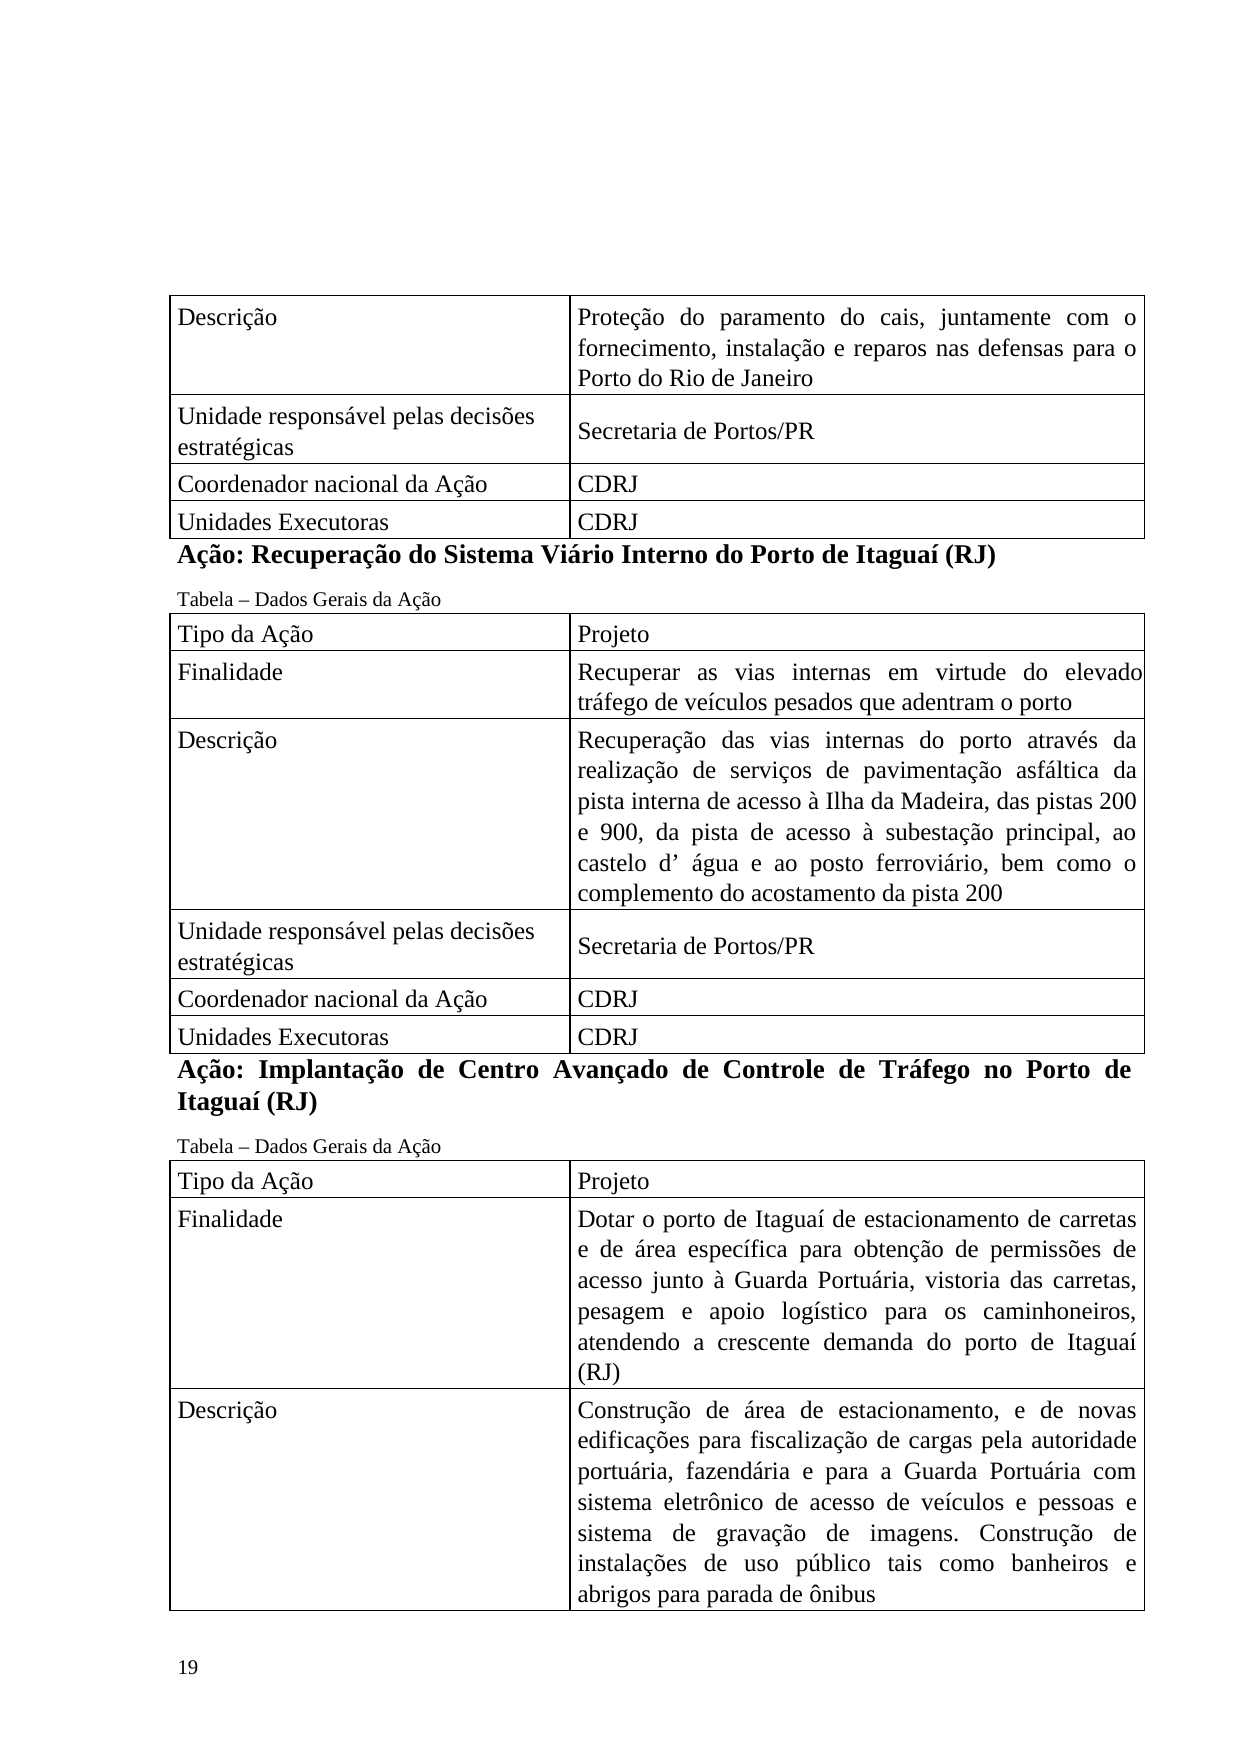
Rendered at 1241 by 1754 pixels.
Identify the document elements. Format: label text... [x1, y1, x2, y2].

subtitle Ação: Implantação de Centro Avançado de Controle de Tráfego no Porto de Itaguaí (RJ) [177, 1054, 1133, 1117]
table_cell Descrição [171, 719, 569, 909]
table_cell Descrição [171, 296, 569, 394]
table_cell Secretaria de Portos/PR [571, 910, 1144, 977]
subtitle Ação: Recuperação do Sistema Viário Interno do Porto de Itaguaí (RJ) [177, 539, 1133, 569]
table_cell Coordenador nacional da Ação [171, 979, 569, 1015]
text Tabela – Dados Gerais da Ação [177, 1134, 1119, 1158]
table_cell Dotar o porto de Itaguaí de estacionamento de carretas e de área específica para obtenção de permissões de acesso junto à Guarda Portuária, vistoria das carretas, pesagem e apoio logístico para os caminhoneiros, atendendo a crescente demanda do porto de Itaguaí (RJ) [571, 1198, 1144, 1388]
table_header Projeto [571, 614, 1144, 650]
table_cell Finalidade [171, 651, 569, 718]
table_cell CDRJ [571, 464, 1144, 500]
table_header Projeto [571, 1161, 1144, 1197]
table_cell Descrição [171, 1389, 569, 1610]
table_cell CDRJ [571, 1016, 1144, 1052]
table_cell Recuperação das vias internas do porto através da realização de serviços de pavimentação asfáltica da pista interna de acesso à Ilha da Madeira, das pistas 200 e 900, da pista de acesso à subestação principal, ao castelo d’ água e ao posto ferroviário, bem como o complemento do acostamento da pista 200 [571, 719, 1144, 909]
table_header Tipo da Ação [171, 614, 569, 650]
table_cell Secretaria de Portos/PR [571, 395, 1144, 462]
table_cell Unidade responsável pelas decisões estratégicas [171, 910, 569, 977]
table_cell CDRJ [571, 501, 1144, 537]
table_cell Unidades Executoras [171, 1016, 569, 1052]
table_cell Unidades Executoras [171, 501, 569, 537]
table_cell CDRJ [571, 979, 1144, 1015]
table_cell Construção de área de estacionamento, e de novas edificações para fiscalização de cargas pela autoridade portuária, fazendária e para a Guarda Portuária com sistema eletrônico de acesso de veículos e pessoas e sistema de gravação de imagens. Construção de instalações de uso público tais como banheiros e abrigos para parada de ônibus [571, 1389, 1144, 1610]
table_header Tipo da Ação [171, 1161, 569, 1197]
table_cell Unidade responsável pelas decisões estratégicas [171, 395, 569, 462]
table_cell Finalidade [171, 1198, 569, 1388]
table_cell Proteção do paramento do cais, juntamente com o fornecimento, instalação e reparos nas defensas para o Porto do Rio de Janeiro [571, 296, 1144, 394]
table_cell Coordenador nacional da Ação [171, 464, 569, 500]
table_cell Recuperar as vias internas em virtude do elevado tráfego de veículos pesados que adentram o porto [571, 651, 1144, 718]
text Tabela – Dados Gerais da Ação [177, 587, 1119, 611]
